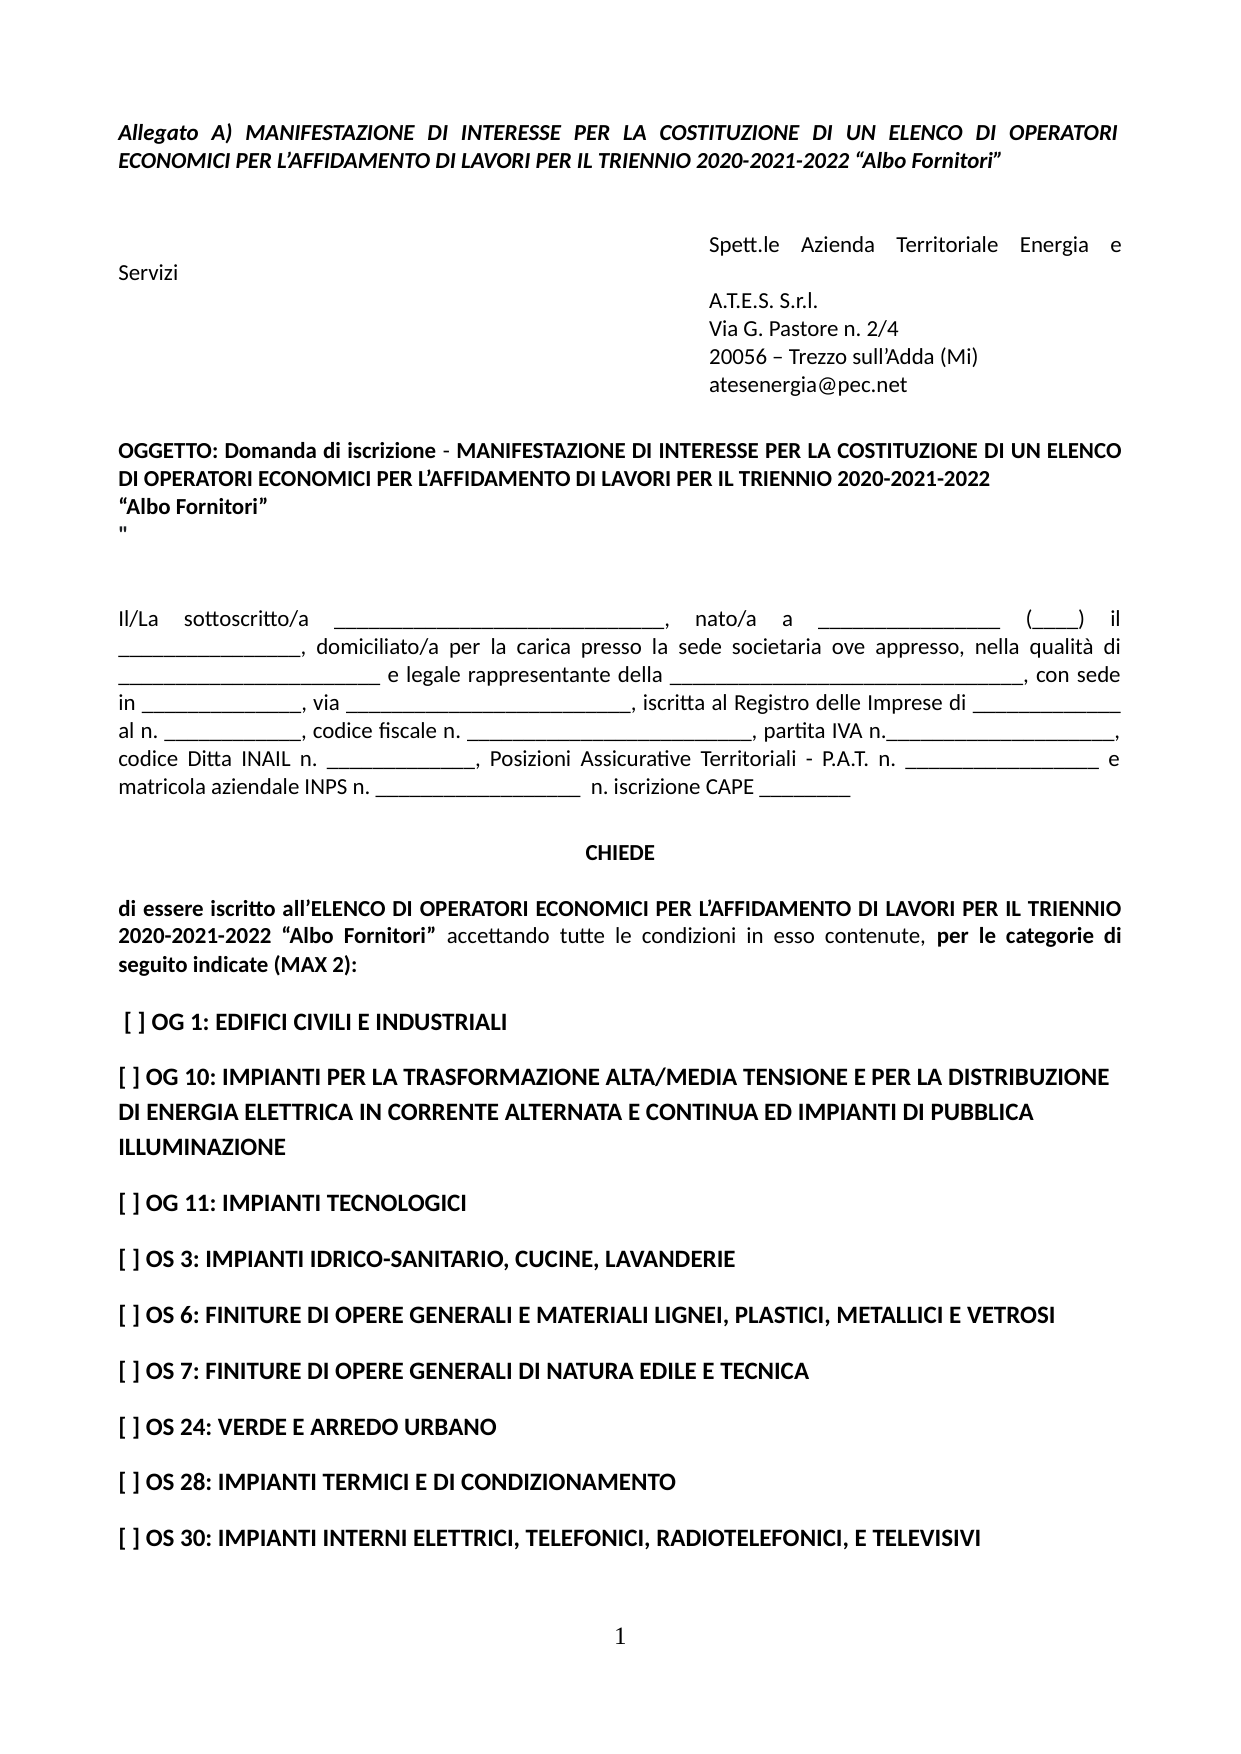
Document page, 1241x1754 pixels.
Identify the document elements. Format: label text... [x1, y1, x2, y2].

text di essere iscritto all’ELENCO DI OPERATORI ECONOMICI PER L’AFFIDAMENTO DI LAVORI PER IL TRIENNIO 2020-2021-2022 “Albo Fornitori” accettando tutte le condizioni in esso contenute, per le categorie di seguito indicate (MAX 2): [118, 894, 1122, 978]
text A.T.E.S. S.r.l. [118, 286, 1122, 314]
text [ ] OG 10: IMPIANTI PER LA TRASFORMAZIONE ALTA/MEDIA TENSIONE E PER LA DISTRIBUZIONE DI ENERGIA ELETTRICA IN CORRENTE ALTERNATA E CONTINUA ED IMPIANTI DI PUBBLICA ILLUMINAZIONE [118, 1062, 1122, 1162]
text [ ] OS 6: FINITURE DI OPERE GENERALI E MATERIALI LIGNEI, PLASTICI, METALLICI E VETROSI [118, 1299, 1122, 1329]
text [ ] OS 24: VERDE E ARREDO URBANO [118, 1411, 1122, 1441]
text [ ] OS 7: FINITURE DI OPERE GENERALI DI NATURA EDILE E TECNICA [118, 1355, 1122, 1385]
text [ ] OS 28: IMPIANTI TERMICI E DI CONDIZIONAMENTO [118, 1467, 1122, 1497]
text Il/La sottoscritto/a _____________________________, nato/a a ________________ (____) il ________________, domiciliato/a per la carica presso la sede societaria ove appresso, nella qualità di _______________________ e legale rappresentante della _______________________________, con sede in ______________, via _________________________, iscritta al Registro delle Imprese di _____________ al n. ____________, codice fiscale n. _________________________, partita IVA n.____________________, codice Ditta INAIL n. _____________, Posizioni Assicurative Territoriali - P.A.T. n. _________________ e matricola aziendale INPS n. __________________ n. iscrizione CAPE ________ [118, 604, 1122, 800]
text Allegato A) MANIFESTAZIONE DI INTERESSE PER LA COSTITUZIONE DI UN ELENCO DI OPERATORI ECONOMICI PER L’AFFIDAMENTO DI LAVORI PER IL TRIENNIO 2020-2021-2022 “Albo Fornitori” [118, 118, 1122, 174]
text CHIEDE [118, 828, 1122, 866]
text [ ] OS 30: IMPIANTI INTERNI ELETTRICI, TELEFONICI, RADIOTELEFONICI, E TELEVISIVI [118, 1522, 1122, 1553]
text " [118, 520, 1122, 548]
text Spett.le Azienda Territoriale Energia e Servizi [118, 230, 1122, 286]
text “Albo Fornitori” [118, 492, 1122, 520]
text Via G. Pastore n. 2/4 [118, 314, 1122, 342]
text OGGETTO: Domanda di iscrizione - MANIFESTAZIONE DI INTERESSE PER LA COSTITUZIONE DI UN ELENCO DI OPERATORI ECONOMICI PER L’AFFIDAMENTO DI LAVORI PER IL TRIENNIO 2020-2021-2022 [118, 436, 1122, 492]
text 20056 – Trezzo sull’Adda (Mi) [118, 342, 1122, 370]
text [ ] OG 11: IMPIANTI TECNOLOGICI [118, 1187, 1122, 1218]
text [ ] OG 1: EDIFICI CIVILI E INDUSTRIALI [118, 1006, 1122, 1036]
text atesenergia@pec.net [118, 370, 1122, 398]
text [ ] OS 3: IMPIANTI IDRICO-SANITARIO, CUCINE, LAVANDERIE [118, 1243, 1122, 1274]
